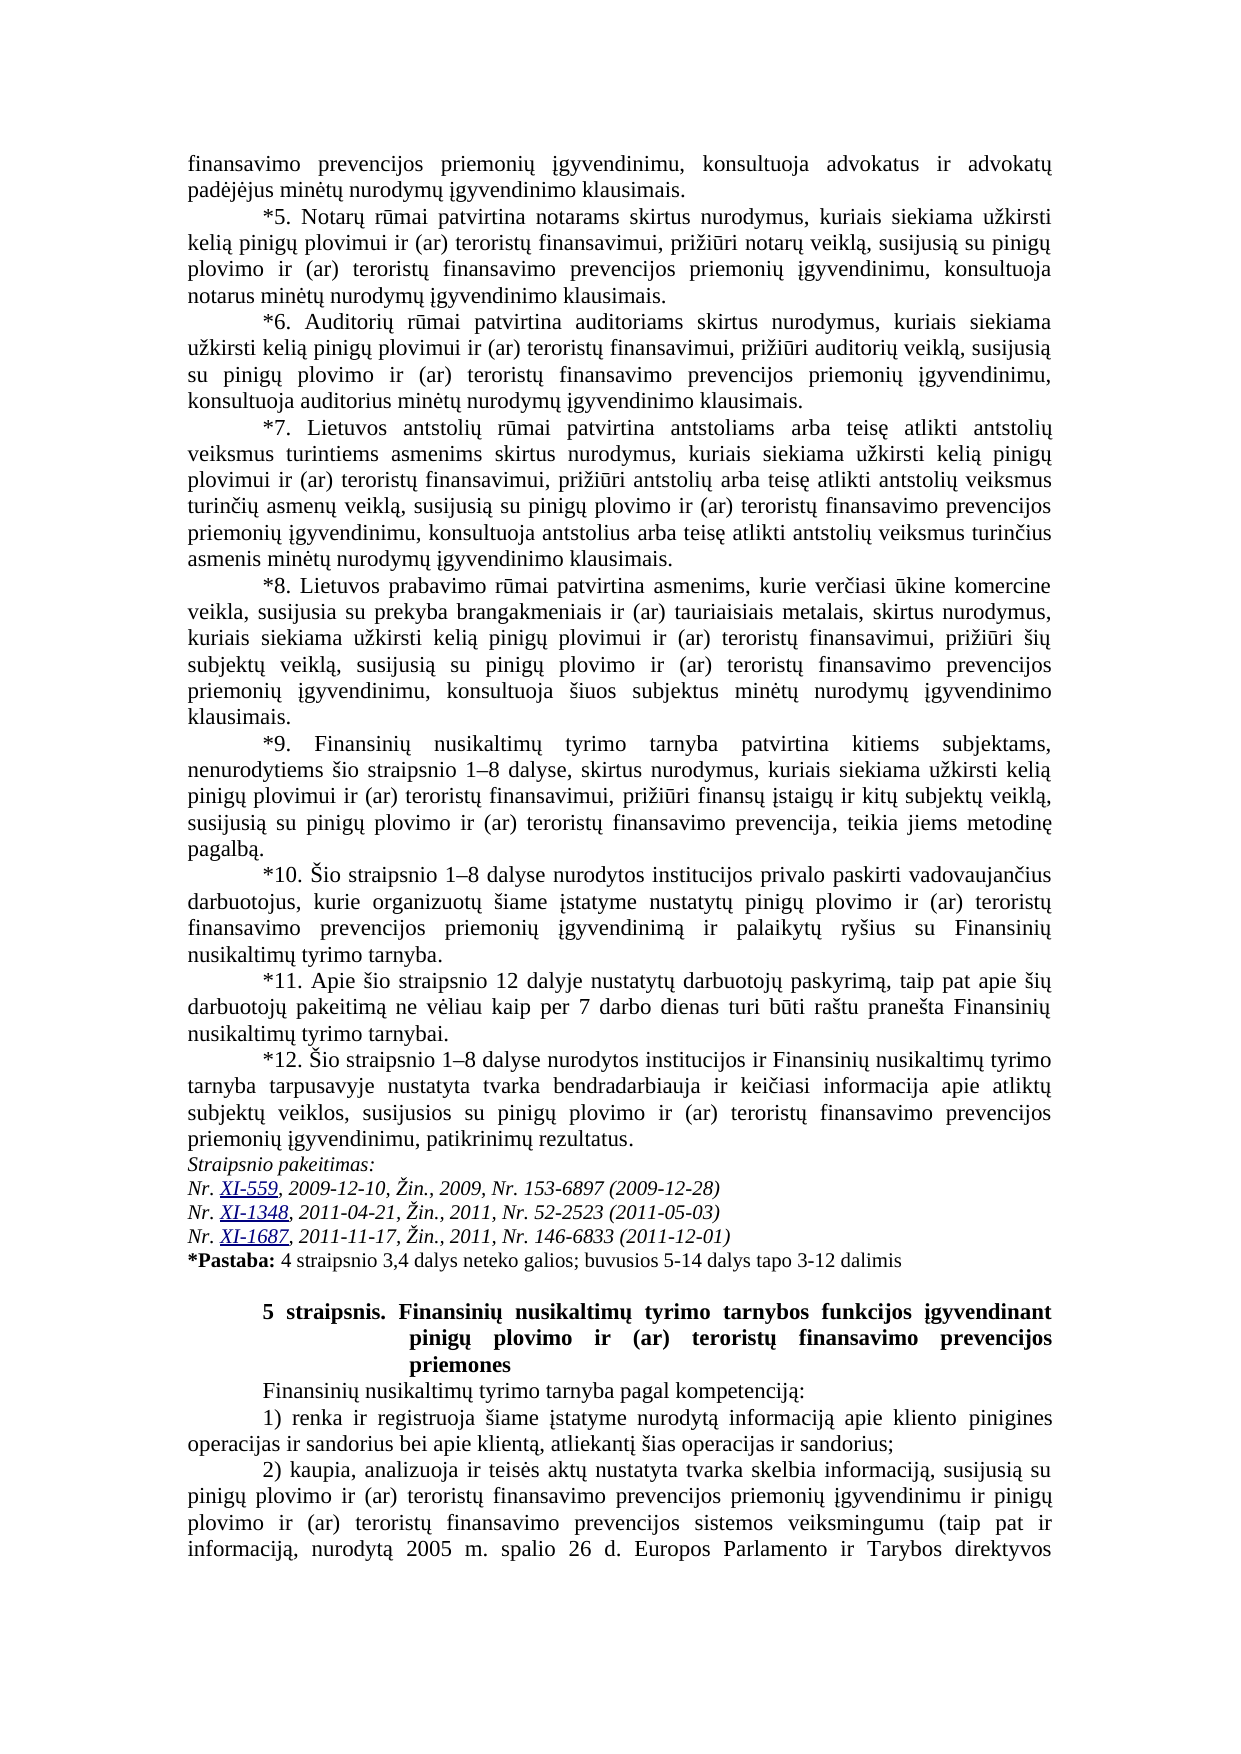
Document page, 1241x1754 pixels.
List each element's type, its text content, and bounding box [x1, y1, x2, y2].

text Straipsnio pakeitimas: [187, 1151, 1053, 1176]
text 5 straipsnis. Finansinių nusikaltimų tyrimo tarnybos funkcijos įgyvendinant pinigų plovimo ir (ar) teroristų finansavimo prevencijos priemones [262, 1298, 1053, 1377]
text 2) kaupia, analizuoja ir teisės aktų nustatyta tvarka skelbia informaciją, susijusią su pinigų plovimo ir (ar) teroristų finansavimo prevencijos priemonių įgyvendinimu ir pinigų plovimo ir (ar) teroristų finansavimo prevencijos sistemos veiksmingumu (taip pat ir informaciją, nurodytą 2005 m. spalio 26 d. Europos Parlamento ir Tarybos direktyvos [187, 1456, 1053, 1562]
text 1) renka ir registruoja šiame įstatyme nurodytą informaciją apie kliento pinigines operacijas ir sandorius bei apie klientą, atliekantį šias operacijas ir sandorius; [187, 1403, 1053, 1456]
text *11. Apie šio straipsnio 12 dalyje nustatytų darbuotojų paskyrimą, taip pat apie šių darbuotojų pakeitimą ne vėliau kaip per 7 darbo dienas turi būti raštu pranešta Finansinių nusikaltimų tyrimo tarnybai. [187, 967, 1053, 1046]
text *8. Lietuvos prabavimo rūmai patvirtina asmenims, kurie verčiasi ūkine komercine veikla, susijusia su prekyba brangakmeniais ir (ar) tauriaisiais metalais, skirtus nurodymus, kuriais siekiama užkirsti kelią pinigų plovimui ir (ar) teroristų finansavimui, prižiūri šių subjektų veiklą, susijusią su pinigų plovimo ir (ar) teroristų finansavimo prevencijos priemonių įgyvendinimu, konsultuoja šiuos subjektus minėtų nurodymų įgyvendinimo klausimais. [187, 572, 1053, 730]
text *9. Finansinių nusikaltimų tyrimo tarnyba patvirtina kitiems subjektams, nenurodytiems šio straipsnio 1–8 dalyse, skirtus nurodymus, kuriais siekiama užkirsti kelią pinigų plovimui ir (ar) teroristų finansavimui, prižiūri finansų įstaigų ir kitų subjektų veiklą, susijusią su pinigų plovimo ir (ar) teroristų finansavimo prevencija, teikia jiems metodinę pagalbą. [187, 730, 1053, 862]
text Finansinių nusikaltimų tyrimo tarnyba pagal kompetenciją: [187, 1377, 1053, 1403]
text Nr. XI-1687, 2011-11-17, Žin., 2011, Nr. 146-6833 (2011-12-01) [187, 1224, 1053, 1248]
text *7. Lietuvos antstolių rūmai patvirtina antstoliams arba teisę atlikti antstolių veiksmus turintiems asmenims skirtus nurodymus, kuriais siekiama užkirsti kelią pinigų plovimui ir (ar) teroristų finansavimui, prižiūri antstolių arba teisę atlikti antstolių veiksmus turinčių asmenų veiklą, susijusią su pinigų plovimo ir (ar) teroristų finansavimo prevencijos priemonių įgyvendinimu, konsultuoja antstolius arba teisę atlikti antstolių veiksmus turinčius asmenis minėtų nurodymų įgyvendinimo klausimais. [187, 413, 1053, 572]
text Nr. XI-559, 2009-12-10, Žin., 2009, Nr. 153-6897 (2009-12-28) [187, 1176, 1053, 1199]
text *Pastaba: 4 straipsnio 3,4 dalys neteko galios; buvusios 5-14 dalys tapo 3-12 dalimis [187, 1248, 1053, 1272]
text *10. Šio straipsnio 1–8 dalyse nurodytos institucijos privalo paskirti vadovaujančius darbuotojus, kurie organizuotų šiame įstatyme nustatytų pinigų plovimo ir (ar) teroristų finansavimo prevencijos priemonių įgyvendinimą ir palaikytų ryšius su Finansinių nusikaltimų tyrimo tarnyba. [187, 862, 1053, 967]
text Nr. XI-1348, 2011-04-21, Žin., 2011, Nr. 52-2523 (2011-05-03) [187, 1199, 1053, 1224]
text *6. Auditorių rūmai patvirtina auditoriams skirtus nurodymus, kuriais siekiama užkirsti kelią pinigų plovimui ir (ar) teroristų finansavimui, prižiūri auditorių veiklą, susijusią su pinigų plovimo ir (ar) teroristų finansavimo prevencijos priemonių įgyvendinimu, konsultuoja auditorius minėtų nurodymų įgyvendinimo klausimais. [187, 308, 1053, 413]
text *12. Šio straipsnio 1–8 dalyse nurodytos institucijos ir Finansinių nusikaltimų tyrimo tarnyba tarpusavyje nustatyta tvarka bendradarbiauja ir keičiasi informacija apie atliktų subjektų veiklos, susijusios su pinigų plovimo ir (ar) teroristų finansavimo prevencijos priemonių įgyvendinimu, patikrinimų rezultatus. [187, 1046, 1053, 1151]
text *5. Notarų rūmai patvirtina notarams skirtus nurodymus, kuriais siekiama užkirsti kelią pinigų plovimui ir (ar) teroristų finansavimui, prižiūri notarų veiklą, susijusią su pinigų plovimo ir (ar) teroristų finansavimo prevencijos priemonių įgyvendinimu, konsultuoja notarus minėtų nurodymų įgyvendinimo klausimais. [187, 203, 1053, 308]
text finansavimo prevencijos priemonių įgyvendinimu, konsultuoja advokatus ir advokatų padėjėjus minėtų nurodymų įgyvendinimo klausimais. [187, 150, 1053, 203]
